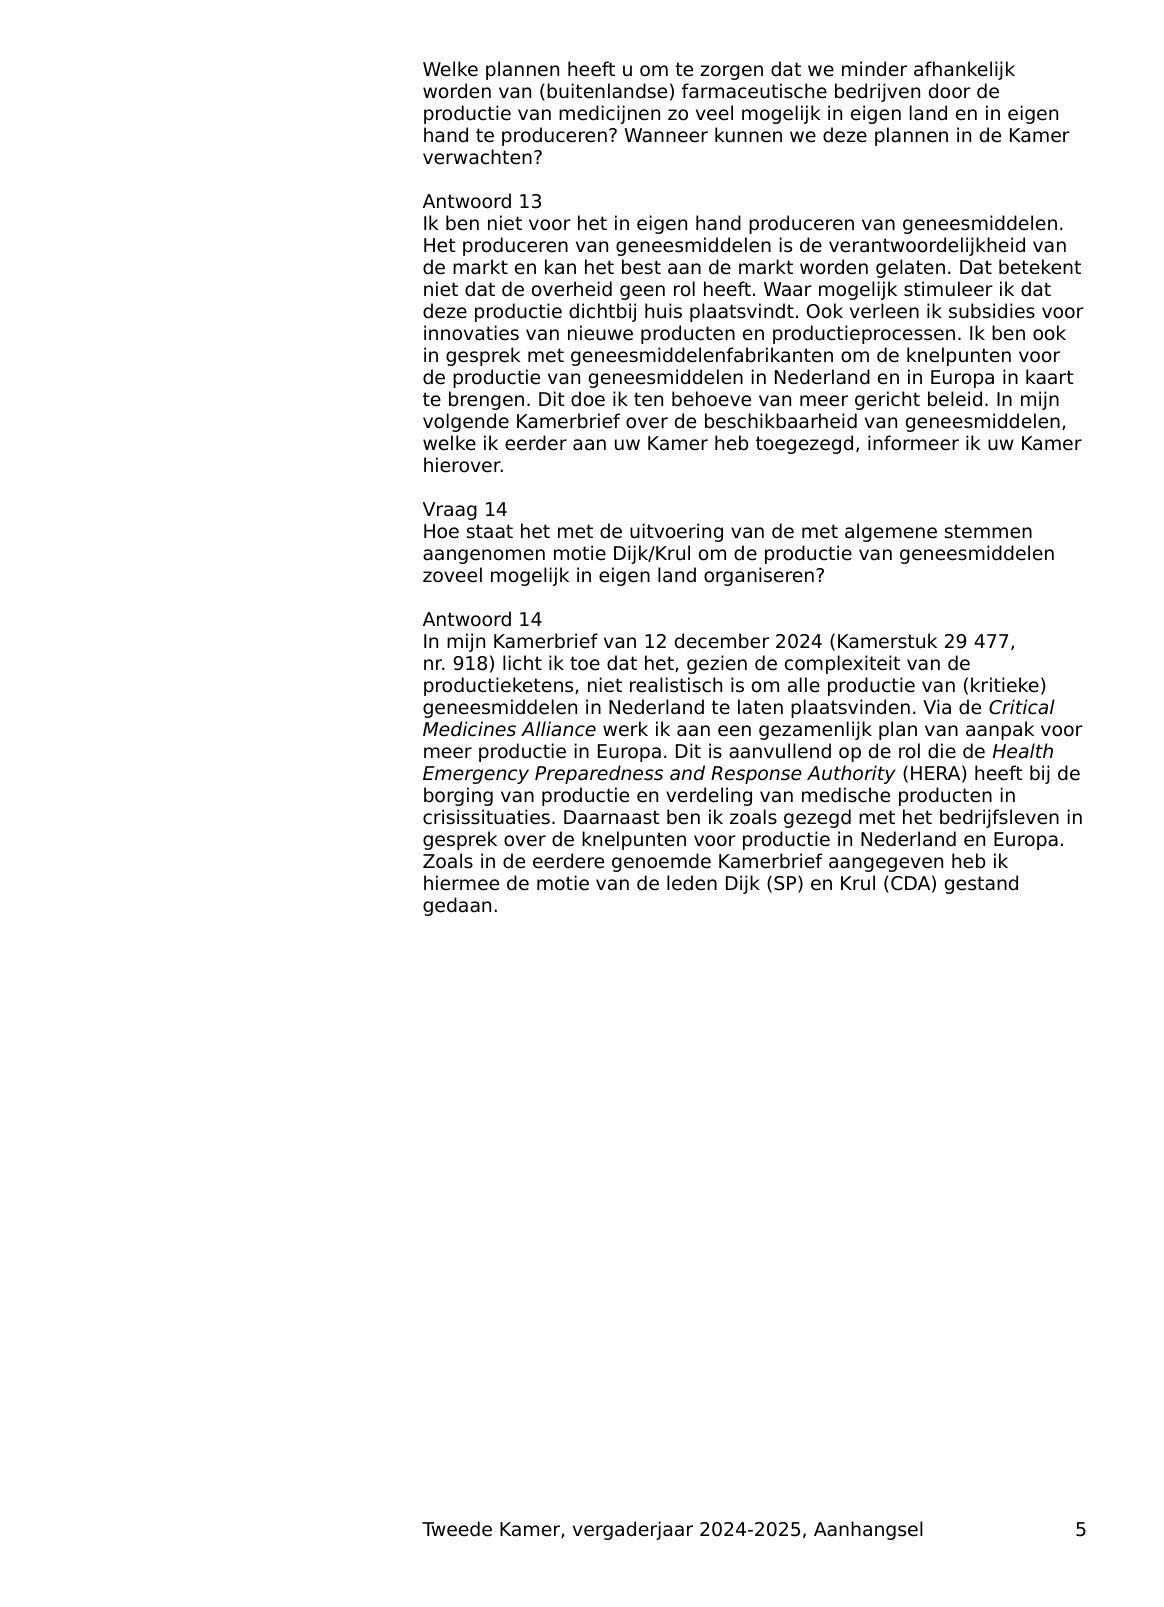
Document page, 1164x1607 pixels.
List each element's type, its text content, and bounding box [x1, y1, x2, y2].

text In mijn Kamerbrief van 12 december 2024 (Kamerstuk 29 477, nr. 918) licht ik toe dat het, gezien de complexiteit van de productieketens, niet realistisch is om alle productie van (kritieke) geneesmiddelen in Nederland te laten plaatsvinden. Via de Critical Medicines Alliance werk ik aan een gezamenlijk plan van aanpak voor meer productie in Europa. Dit is aanvullend op de rol die de Health Emergency Preparedness and Response Authority (HERA) heeft bij de borging van productie en verdeling van medische producten in crisissituaties. Daarnaast ben ik zoals gezegd met het bedrijfsleven in gesprek over de knelpunten voor productie in Nederland en Europa. Zoals in de eerdere genoemde Kamerbrief aangegeven heb ik hiermee de motie van de leden Dijk (SP) en Krul (CDA) gestand gedaan. [422, 631, 1087, 917]
text Vraag 14 [422, 499, 1087, 521]
text Antwoord 13 [422, 191, 1087, 213]
text Welke plannen heeft u om te zorgen dat we minder afhankelijk worden van (buitenlandse) farmaceutische bedrijven door de productie van medicijnen zo veel mogelijk in eigen land en in eigen hand te produceren? Wanneer kunnen we deze plannen in de Kamer verwachten? [422, 59, 1087, 169]
text Hoe staat het met de uitvoering van de met algemene stemmen aangenomen motie Dijk/Krul om de productie van geneesmiddelen zoveel mogelijk in eigen land organiseren? [422, 521, 1087, 587]
text Antwoord 14 [422, 609, 1087, 631]
text Ik ben niet voor het in eigen hand produceren van geneesmiddelen. Het produceren van geneesmiddelen is de verantwoordelijkheid van de markt en kan het best aan de markt worden gelaten. Dat betekent niet dat de overheid geen rol heeft. Waar mogelijk stimuleer ik dat deze productie dichtbij huis plaatsvindt. Ook verleen ik subsidies voor innovaties van nieuwe producten en productieprocessen. Ik ben ook in gesprek met geneesmiddelenfabrikanten om de knelpunten voor de productie van geneesmiddelen in Nederland en in Europa in kaart te brengen. Dit doe ik ten behoeve van meer gericht beleid. In mijn volgende Kamerbrief over de beschikbaarheid van geneesmiddelen, welke ik eerder aan uw Kamer heb toegezegd, informeer ik uw Kamer hierover. [422, 213, 1087, 477]
